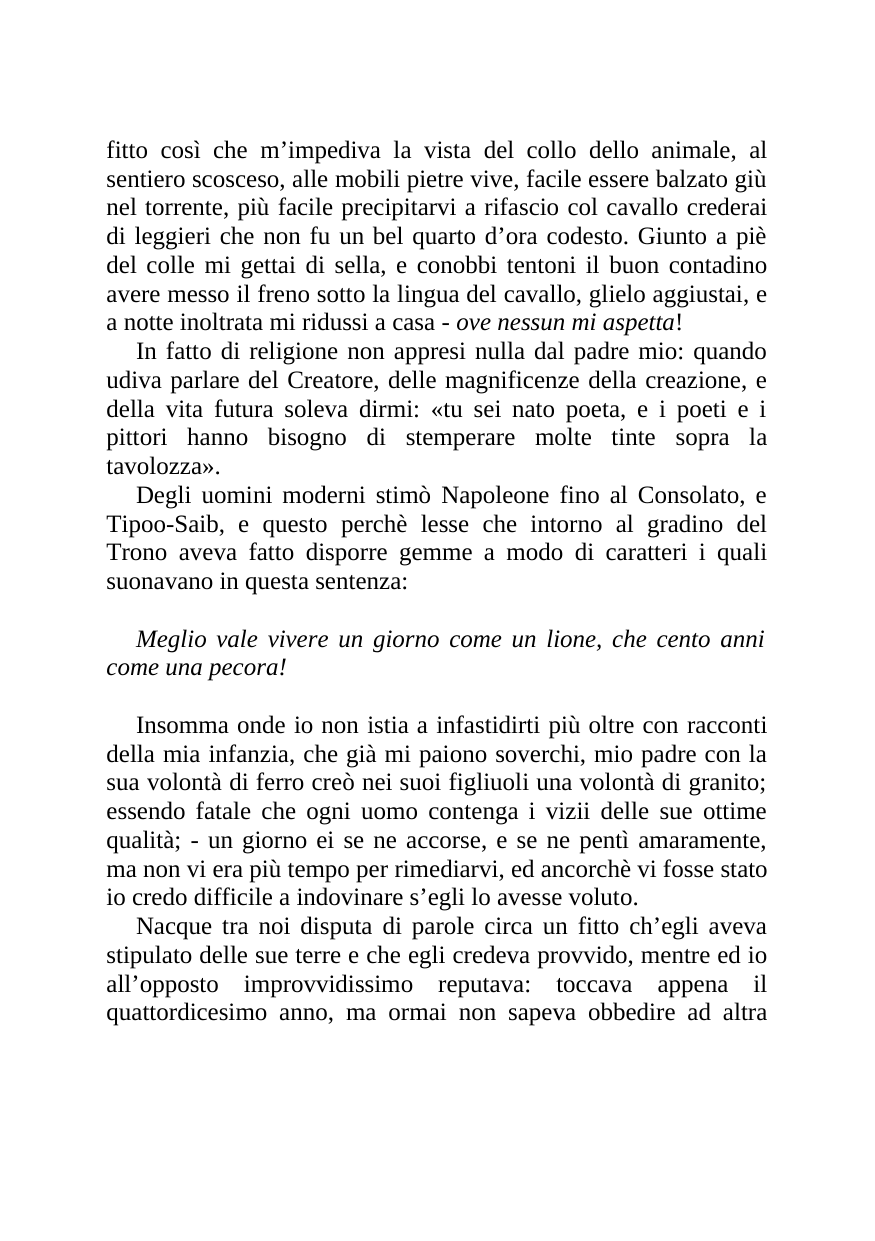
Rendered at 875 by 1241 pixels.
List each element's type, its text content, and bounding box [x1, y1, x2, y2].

text In fatto di religione non appresi nulla dal padre mio: quando udiva parlare del Creatore, delle magnificenze della creazione, e della vita futura soleva dirmi: «tu sei nato poeta, e i poeti e i pittori hanno bisogno di stemperare molte tinte sopra la tavolozza». [106, 336, 768, 480]
text Nacque tra noi disputa di parole circa un fitto ch’egli aveva stipulato delle sue terre e che egli credeva provvido, mentre ed io all’opposto improvvidissimo reputava: toccava appena il quattordicesimo anno, ma ormai non sapeva obbedire ad altra [106, 911, 768, 1026]
text Meglio vale vivere un giorno come un lione, che cento anni come una pecora! [106, 624, 768, 681]
text Insomma onde io non istia a infastidirti più oltre con racconti della mia infanzia, che già mi paiono soverchi, mio padre con la sua volontà di ferro creò nei suoi figliuoli una volontà di granito; essendo fatale che ogni uomo contenga i vizii delle sue ottime qualità; - un giorno ei se ne accorse, e se ne pentì amaramente, ma non vi era più tempo per rimediarvi, ed ancorchè vi fosse stato io credo difficile a indovinare s’egli lo avesse voluto. [106, 710, 768, 911]
text fitto così che m’impediva la vista del collo dello animale, al sentiero scosceso, alle mobili pietre vive, facile essere balzato giù nel torrente, più facile precipitarvi a rifascio col cavallo crederai di leggieri che non fu un bel quarto d’ora codesto. Giunto a piè del colle mi gettai di sella, e conobbi tentoni il buon contadino avere messo il freno sotto la lingua del cavallo, glielo aggiustai, e a notte inoltrata mi ridussi a casa - ove nessun mi aspetta! [106, 135, 768, 336]
text Degli uomini moderni stimò Napoleone fino al Consolato, e Tipoo-Saib, e questo perchè lesse che intorno al gradino del Trono aveva fatto disporre gemme a modo di caratteri i quali suonavano in questa sentenza: [106, 480, 768, 595]
